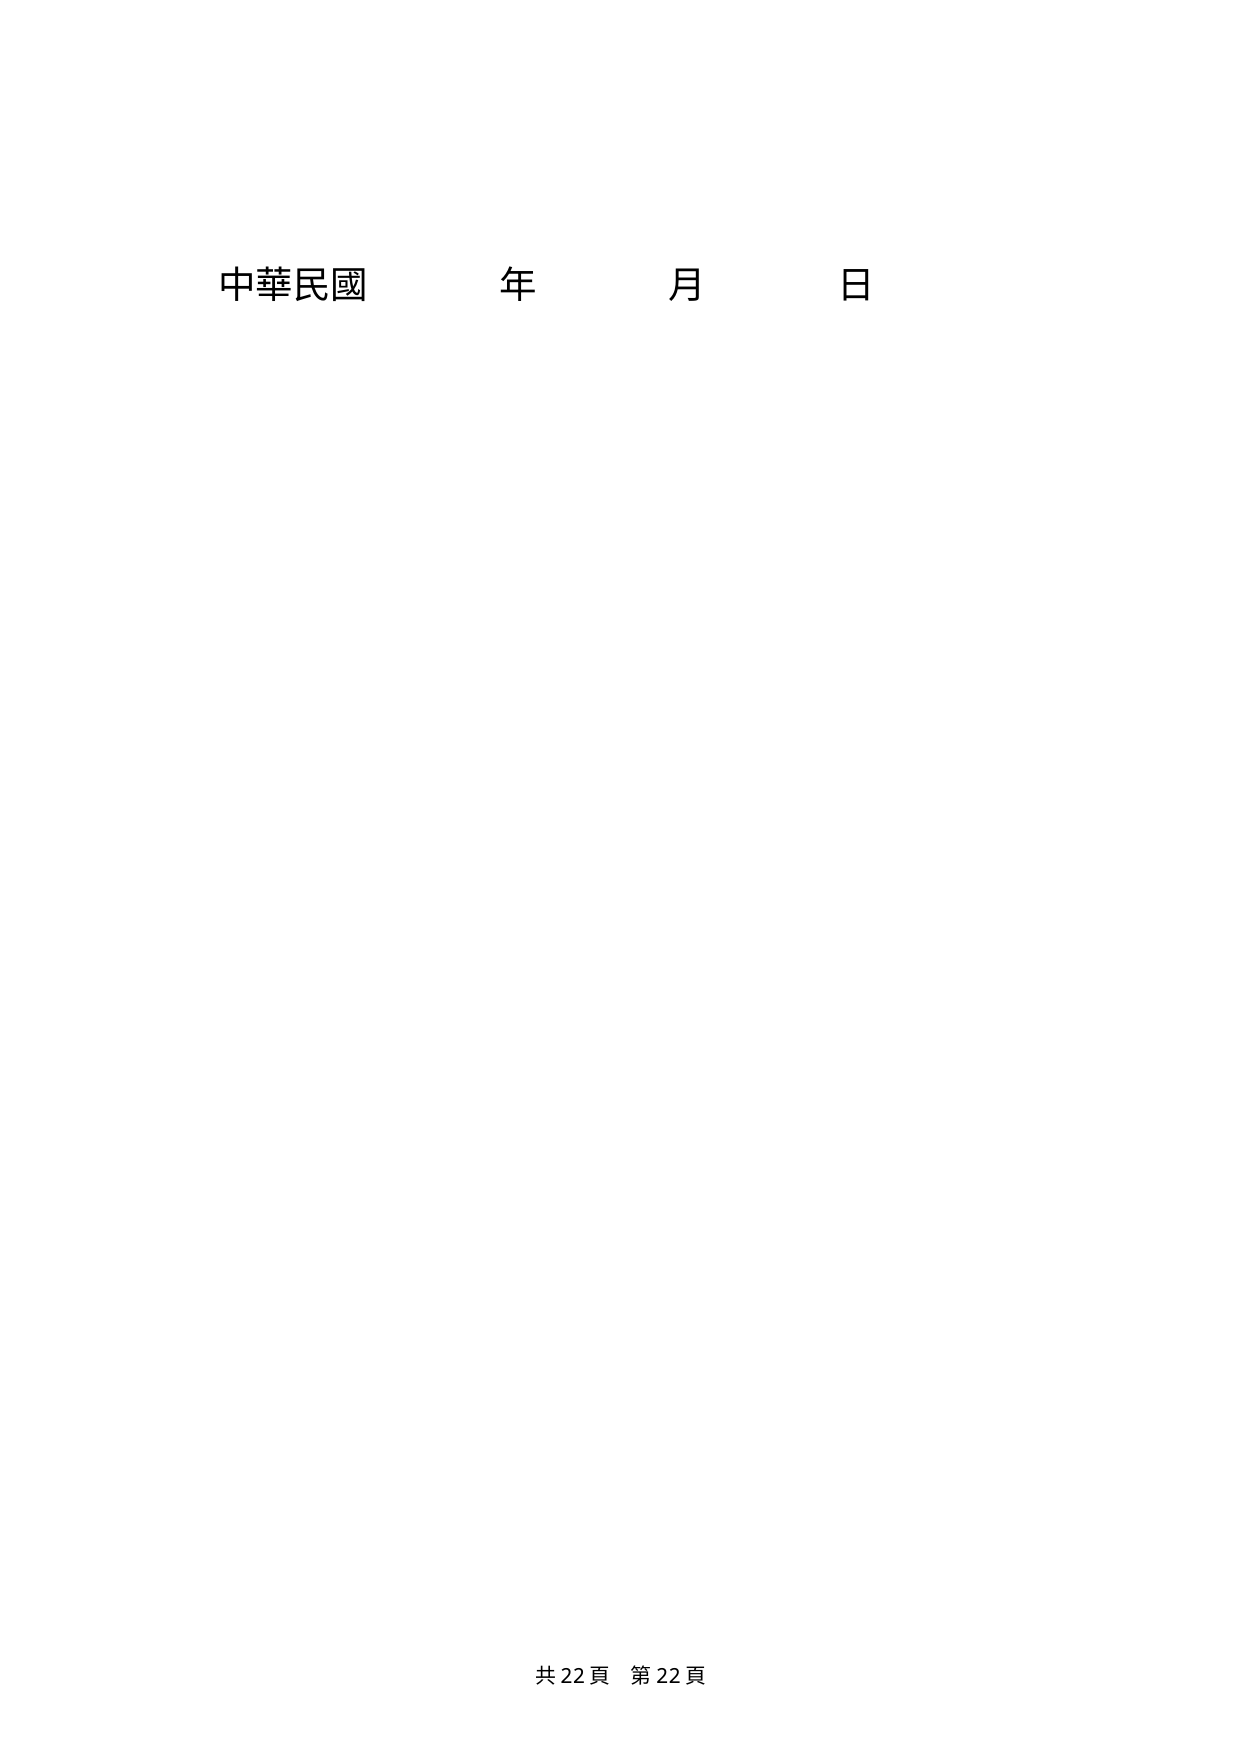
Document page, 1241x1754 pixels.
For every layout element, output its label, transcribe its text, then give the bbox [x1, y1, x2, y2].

text 中華民國 年 月 日 [218, 240, 1122, 303]
